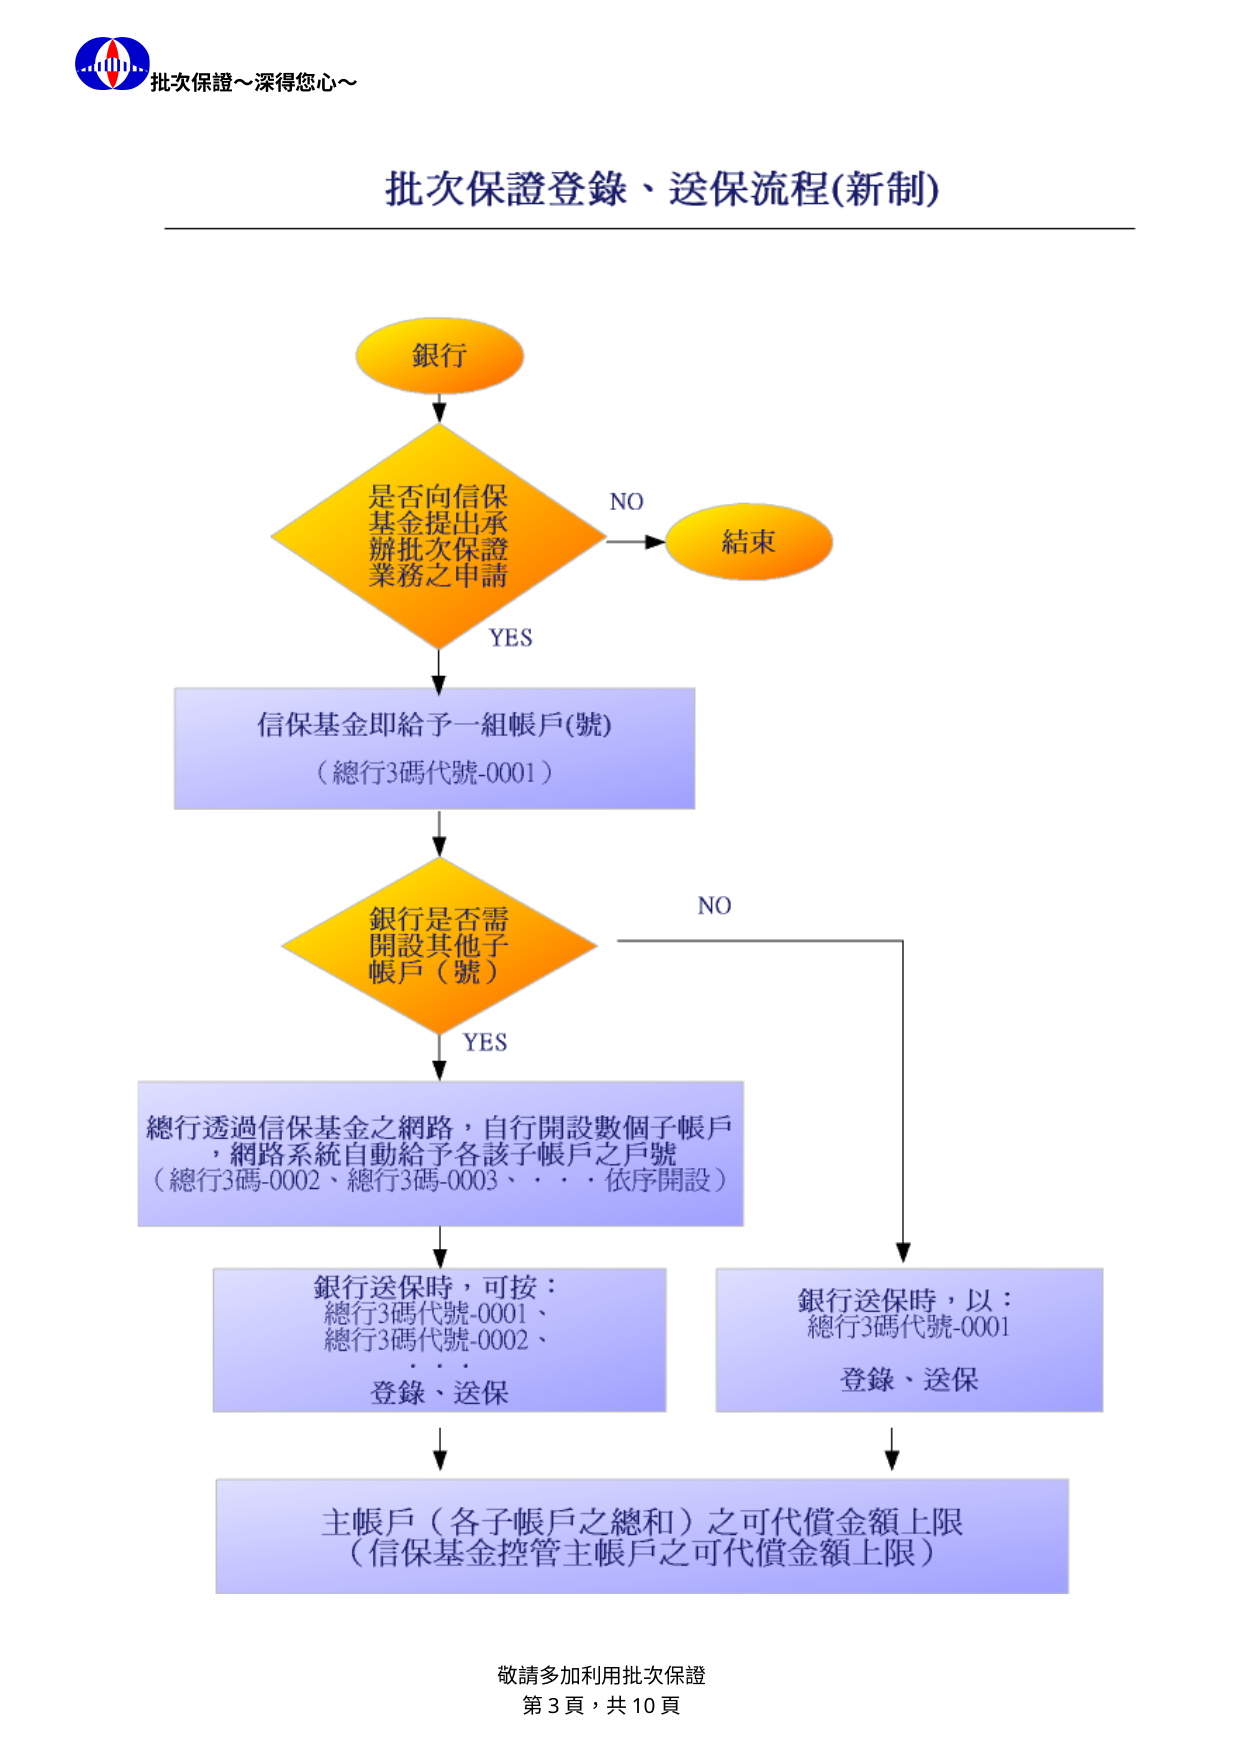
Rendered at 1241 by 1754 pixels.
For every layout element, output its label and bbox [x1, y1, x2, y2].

picture [75, 37, 150, 90]
picture [137, 150, 1160, 1594]
